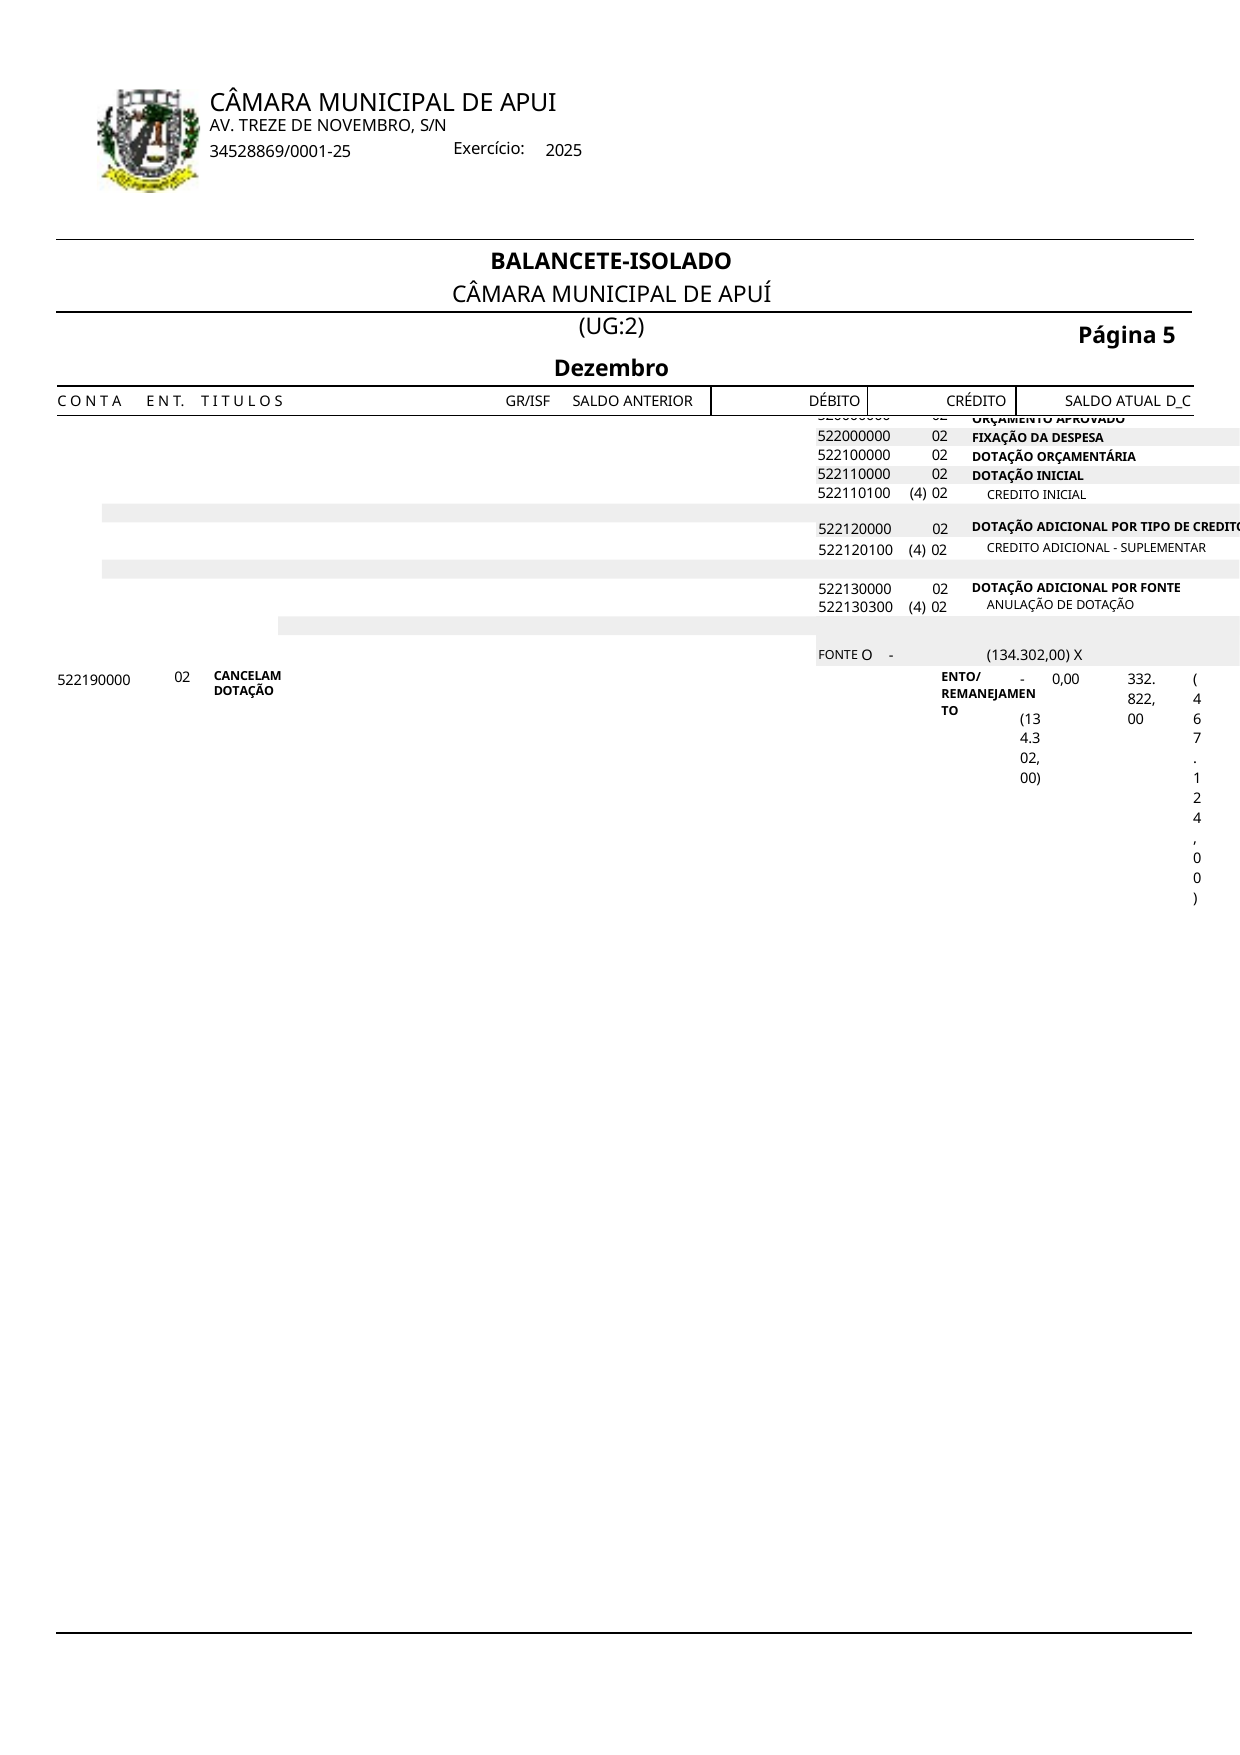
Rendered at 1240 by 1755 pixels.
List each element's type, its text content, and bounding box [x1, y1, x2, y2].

table_cell [55, 650, 137, 668]
table_header DÉBITO [712, 387, 867, 414]
table_cell 522139900 (4) 02 VALOR GLOBAL DA DOTAÇÃO ADICIONAL POR FONTE O - (134.302,00) X [816, 636, 1240, 666]
table_header 520000000 [816, 418, 898, 427]
table_header 02 [898, 418, 960, 427]
text (UG:2) [422, 313, 801, 341]
table_header SALDO ATUAL D_C [1017, 387, 1193, 414]
table_cell 522120100 (4) 02 CREDITO ADICIONAL - SUPLEMENTAR O 522130000 02 DOTAÇÃO ADICIONAL POR FONTE [816, 537, 1240, 559]
table_cell [55, 631, 137, 649]
table_cell (4) 02 [898, 485, 960, 503]
text ENTO/REMANEJAMENTO DE [48, 593, 278, 700]
table_cell 02 [898, 466, 960, 484]
table_cell 522130300 (4) 02 ANULAÇÃO DE DOTAÇÃO O - 134.302,00 D [816, 599, 1240, 616]
table_cell 522110100 [816, 485, 898, 503]
table_cell O [1231, 485, 1240, 503]
table_cell CREDITO INICIAL [960, 485, 1231, 503]
text CÂMARA MUNICIPAL DE APUÍ [422, 278, 801, 311]
text 0,00 [1026, 669, 1080, 688]
table_cell DOTAÇÃO ORÇAMENTÁRIA [960, 446, 1231, 466]
table_cell 522120100 (4) 02 CREDITO ADICIONAL - SUPLEMENTAR O 522130000 02 DOTAÇÃO ADICIONAL POR FONTE [816, 579, 1240, 599]
table_cell DOTAÇÃO INICIAL [960, 466, 1231, 484]
subtitle Página 5 [805, 319, 1176, 351]
subtitle Dezembro [50, 385, 1198, 418]
table_cell [137, 650, 272, 668]
text 332.822,00 [1127, 669, 1132, 728]
table_cell 522100000 [816, 446, 898, 466]
table_cell FIXAÇÃO DA DESPESA [960, 428, 1231, 446]
table_cell 522120000 02 DOTAÇÃO ADICIONAL POR TIPO DE CREDITO [816, 523, 1240, 537]
table_cell 02 [898, 428, 960, 446]
table_cell [137, 631, 272, 649]
table_cell 522110000 [816, 466, 898, 484]
table_header [137, 593, 272, 611]
table_cell [55, 611, 137, 631]
table_cell [137, 611, 272, 631]
subtitle Dezembro [422, 352, 801, 383]
table_cell [1231, 446, 1240, 466]
text (467.124,00) [1193, 702, 1198, 819]
table_header CRÉDITO [868, 387, 1015, 414]
table_header T I T U L O S [194, 387, 396, 414]
table_header C O N T A [57, 387, 134, 414]
text (467.124,00) [1193, 821, 1198, 907]
table_header E N T. [134, 387, 193, 414]
table_header GR/ISF [396, 387, 562, 414]
table_cell 522190000 [55, 669, 137, 700]
table_cell 02 CANCELAM DOTAÇÃO [137, 669, 272, 700]
table_cell [1231, 428, 1240, 446]
table_header [1231, 392, 1240, 427]
table_cell 02 [898, 446, 960, 466]
table_cell 522000000 [816, 428, 898, 446]
table_header SALDO ANTERIOR [562, 387, 710, 414]
subtitle BALANCETE-ISOLADO [421, 245, 801, 276]
table_cell [1231, 466, 1240, 484]
table_header PLANEJAMENTO E ORÇAMENTO ORÇAMENTO APROVADO [960, 392, 1231, 427]
table_header [55, 593, 137, 611]
